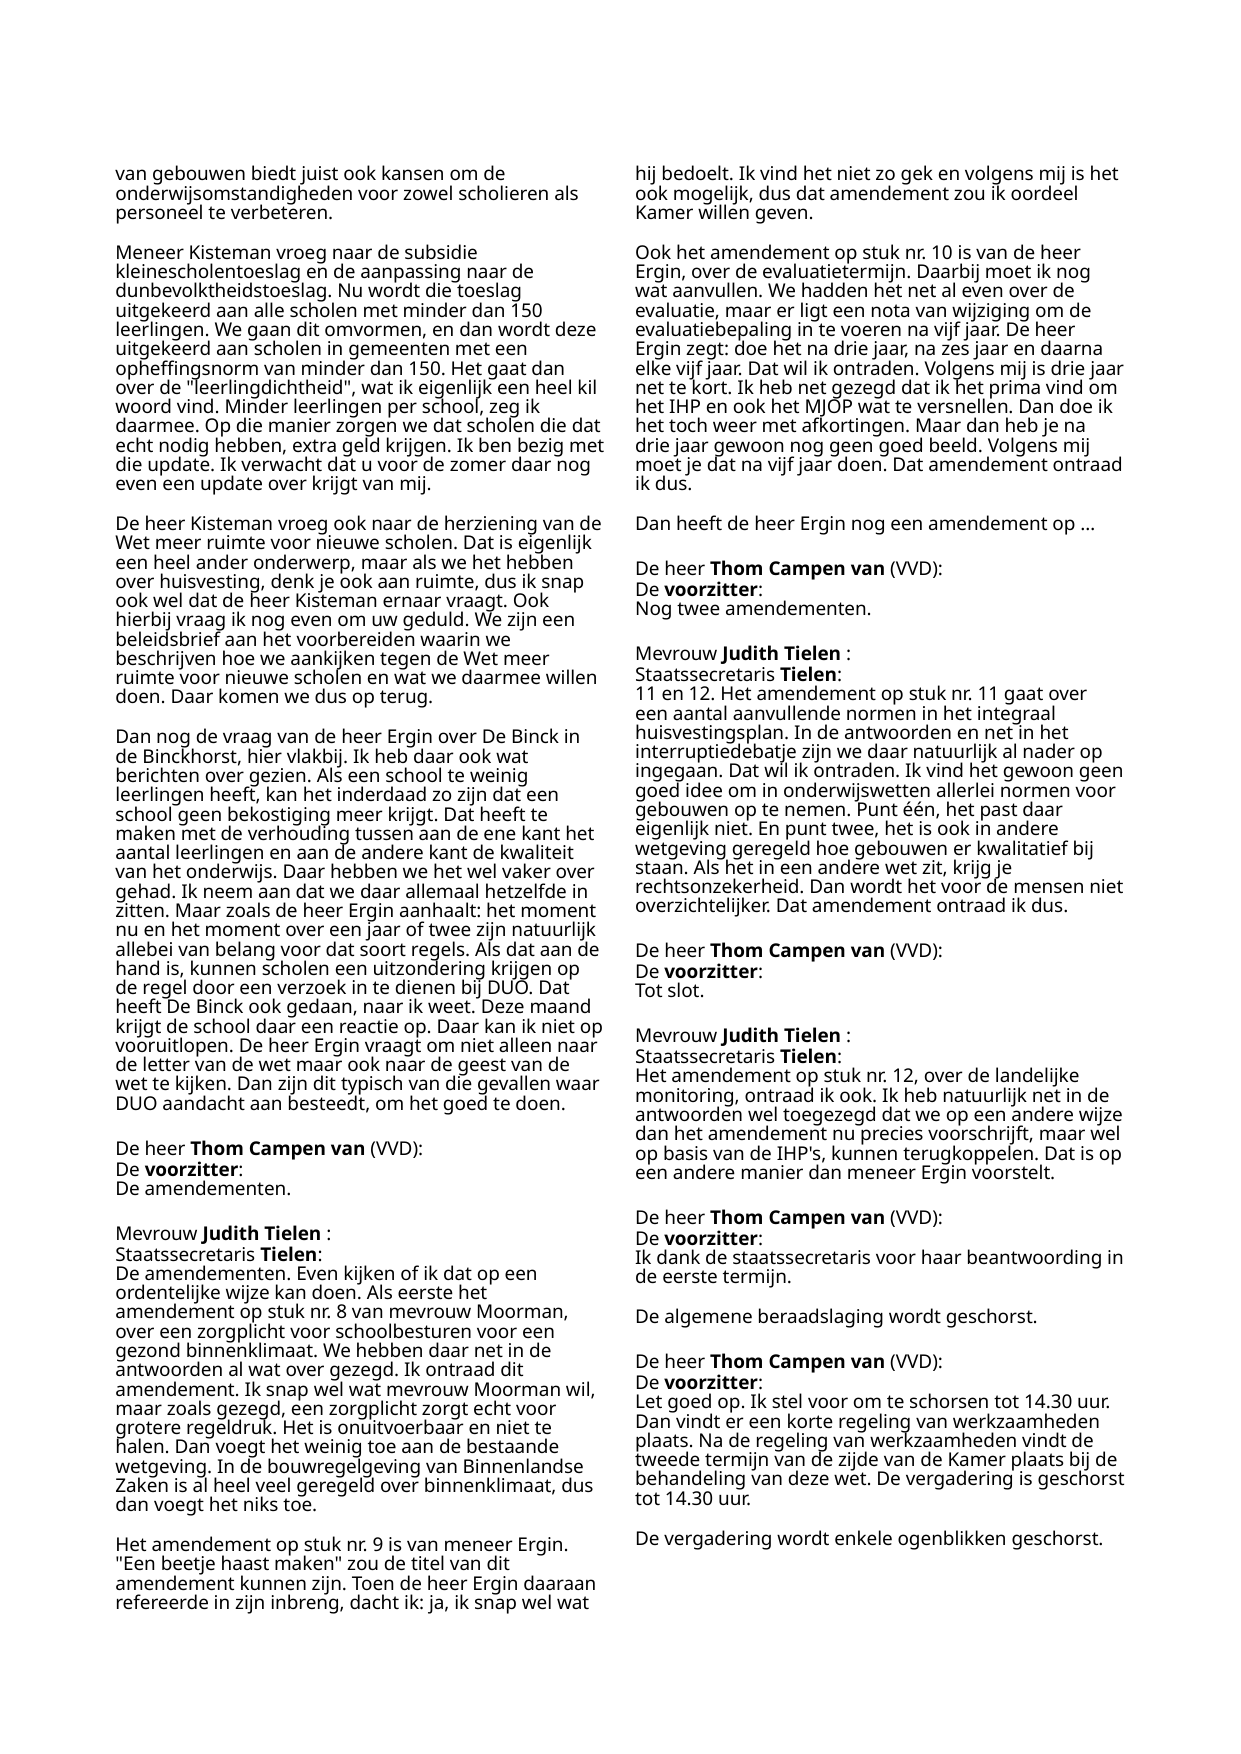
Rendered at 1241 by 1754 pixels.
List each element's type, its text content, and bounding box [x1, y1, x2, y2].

text Meneer Kisteman vroeg naar de subsidie kleinescholentoeslag en de aanpassing naar de dunbevolktheidstoeslag. Nu wordt die toeslag uitgekeerd aan alle scholen met minder dan 150 leerlingen. We gaan dit omvormen, en dan wordt deze uitgekeerd aan scholen in gemeenten met een opheffingsnorm van minder dan 150. Het gaat dan over de "leerlingdichtheid", wat ik eigenlijk een heel kil woord vind. Minder leerlingen per school, zeg ik daarmee. Op die manier zorgen we dat scholen die dat echt nodig hebben, extra geld krijgen. Ik ben bezig met die update. Ik verwacht dat u voor de zomer daar nog even een update over krijgt van mij. [115, 244, 605, 494]
text Het amendement op stuk nr. 12, over de landelijke monitoring, ontraad ik ook. Ik heb natuurlijk net in de antwoorden wel toegezegd dat we op een andere wijze dan het amendement nu precies voorschrijft, maar wel op basis van de IHP's, kunnen terugkoppelen. Dat is op een andere manier dan meneer Ergin voorstelt. [635, 1067, 1125, 1183]
text De voorzitter: [635, 1230, 1125, 1249]
text De voorzitter: [635, 581, 1125, 600]
text De algemene beraadslaging wordt geschorst. [635, 1308, 1125, 1327]
text Ook het amendement op stuk nr. 10 is van de heer Ergin, over de evaluatietermijn. Daarbij moet ik nog wat aanvullen. We hadden het net al even over de evaluatie, maar er ligt een nota van wijziging om de evaluatiebepaling in te voeren na vijf jaar. De heer Ergin zegt: doe het na drie jaar, na zes jaar en daarna elke vijf jaar. Dat wil ik ontraden. Volgens mij is drie jaar net te kort. Ik heb net gezegd dat ik het prima vind om het IHP en ook het MJOP wat te versnellen. Dan doe ik het toch weer met afkortingen. Maar dan heb je na drie jaar gewoon nog geen goed beeld. Volgens mij moet je dat na vijf jaar doen. Dat amendement ontraad ik dus. [635, 244, 1125, 494]
text Het amendement op stuk nr. 9 is van meneer Ergin. "Een beetje haast maken" zou de titel van dit amendement kunnen zijn. Toen de heer Ergin daaraan refereerde in zijn inbreng, dacht ik: ja, ik snap wel wat [115, 1536, 605, 1613]
text Mevrouw Judith Tielen : [635, 1022, 1125, 1048]
text De voorzitter: [115, 1161, 605, 1180]
text Ik dank de staatssecretaris voor haar beantwoording in de eerste termijn. [635, 1249, 1125, 1287]
text 11 en 12. Het amendement op stuk nr. 11 gaat over een aantal aanvullende normen in het integraal huisvestingsplan. In de antwoorden en net in het interruptiedebatje zijn we daar natuurlijk al nader op ingegaan. Dat wil ik ontraden. Ik vind het gewoon geen goed idee om in onderwijswetten allerlei normen voor gebouwen op te nemen. Punt één, het past daar eigenlijk niet. En punt twee, het is ook in andere wetgeving geregeld hoe gebouwen er kwalitatief bij staan. Als het in een andere wet zit, krijg je rechtsonzekerheid. Dan wordt het voor de mensen niet overzichtelijker. Dat amendement ontraad ik dus. [635, 685, 1125, 917]
text De heer Kisteman vroeg ook naar de herziening van de Wet meer ruimte voor nieuwe scholen. Dat is eigenlijk een heel ander onderwerp, maar als we het hebben over huisvesting, denk je ook aan ruimte, dus ik snap ook wel dat de heer Kisteman ernaar vraagt. Ook hierbij vraag ik nog even om uw geduld. We zijn een beleidsbrief aan het voorbereiden waarin we beschrijven hoe we aankijken tegen de Wet meer ruimte voor nieuwe scholen en wat we daarmee willen doen. Daar komen we dus op terug. [115, 515, 605, 708]
text De amendementen. [115, 1180, 605, 1199]
text hij bedoelt. Ik vind het niet zo gek en volgens mij is het ook mogelijk, dus dat amendement zou ik oordeel Kamer willen geven. [635, 165, 1125, 223]
text Staatssecretaris Tielen: [635, 1048, 1125, 1067]
text Let goed op. Ik stel voor om te schorsen tot 14.30 uur. Dan vindt er een korte regeling van werkzaamheden plaats. Na de regeling van werkzaamheden vindt de tweede termijn van de zijde van de Kamer plaats bij de behandeling van deze wet. De vergadering is geschorst tot 14.30 uur. [635, 1393, 1125, 1509]
text De voorzitter: [635, 1374, 1125, 1393]
text Tot slot. [635, 982, 1125, 1002]
text De heer Thom Campen van (VVD): [635, 937, 1125, 963]
text De heer Thom Campen van (VVD): [635, 1348, 1125, 1374]
text De heer Thom Campen van (VVD): [115, 1135, 605, 1161]
text De heer Thom Campen van (VVD): [635, 555, 1125, 581]
text Dan nog de vraag van de heer Ergin over De Binck in de Binckhorst, hier vlakbij. Ik heb daar ook wat berichten over gezien. Als een school te weinig leerlingen heeft, kan het inderdaad zo zijn dat een school geen bekostiging meer krijgt. Dat heeft te maken met de verhouding tussen aan de ene kant het aantal leerlingen en aan de andere kant de kwaliteit van het onderwijs. Daar hebben we het wel vaker over gehad. Ik neem aan dat we daar allemaal hetzelfde in zitten. Maar zoals de heer Ergin aanhaalt: het moment nu en het moment over een jaar of twee zijn natuurlijk allebei van belang voor dat soort regels. Als dat aan de hand is, kunnen scholen een uitzondering krijgen op de regel door een verzoek in te dienen bij DUO. Dat heeft De Binck ook gedaan, naar ik weet. Deze maand krijgt de school daar een reactie op. Daar kan ik niet op vooruitlopen. De heer Ergin vraagt om niet alleen naar de letter van de wet maar ook naar de geest van de wet te kijken. Dan zijn dit typisch van die gevallen waar DUO aandacht aan besteedt, om het goed te doen. [115, 728, 605, 1114]
text De voorzitter: [635, 963, 1125, 982]
text Staatssecretaris Tielen: [635, 666, 1125, 685]
text van gebouwen biedt juist ook kansen om de onderwijsomstandigheden voor zowel scholieren als personeel te verbeteren. [115, 165, 605, 223]
text De vergadering wordt enkele ogenblikken geschorst. [635, 1530, 1125, 1549]
text Mevrouw Judith Tielen : [635, 640, 1125, 666]
text Dan heeft de heer Ergin nog een amendement op … [635, 515, 1125, 534]
text Mevrouw Judith Tielen : [115, 1220, 605, 1246]
text De amendementen. Even kijken of ik dat op een ordentelijke wijze kan doen. Als eerste het amendement op stuk nr. 8 van mevrouw Moorman, over een zorgplicht voor schoolbesturen voor een gezond binnenklimaat. We hebben daar net in de antwoorden al wat over gezegd. Ik ontraad dit amendement. Ik snap wel wat mevrouw Moorman wil, maar zoals gezegd, een zorgplicht zorgt echt voor grotere regeldruk. Het is onuitvoerbaar en niet te halen. Dan voegt het weinig toe aan de bestaande wetgeving. In de bouwregelgeving van Binnenlandse Zaken is al heel veel geregeld over binnenklimaat, dus dan voegt het niks toe. [115, 1265, 605, 1515]
text Nog twee amendementen. [635, 600, 1125, 619]
text Staatssecretaris Tielen: [115, 1246, 605, 1265]
text De heer Thom Campen van (VVD): [635, 1204, 1125, 1230]
